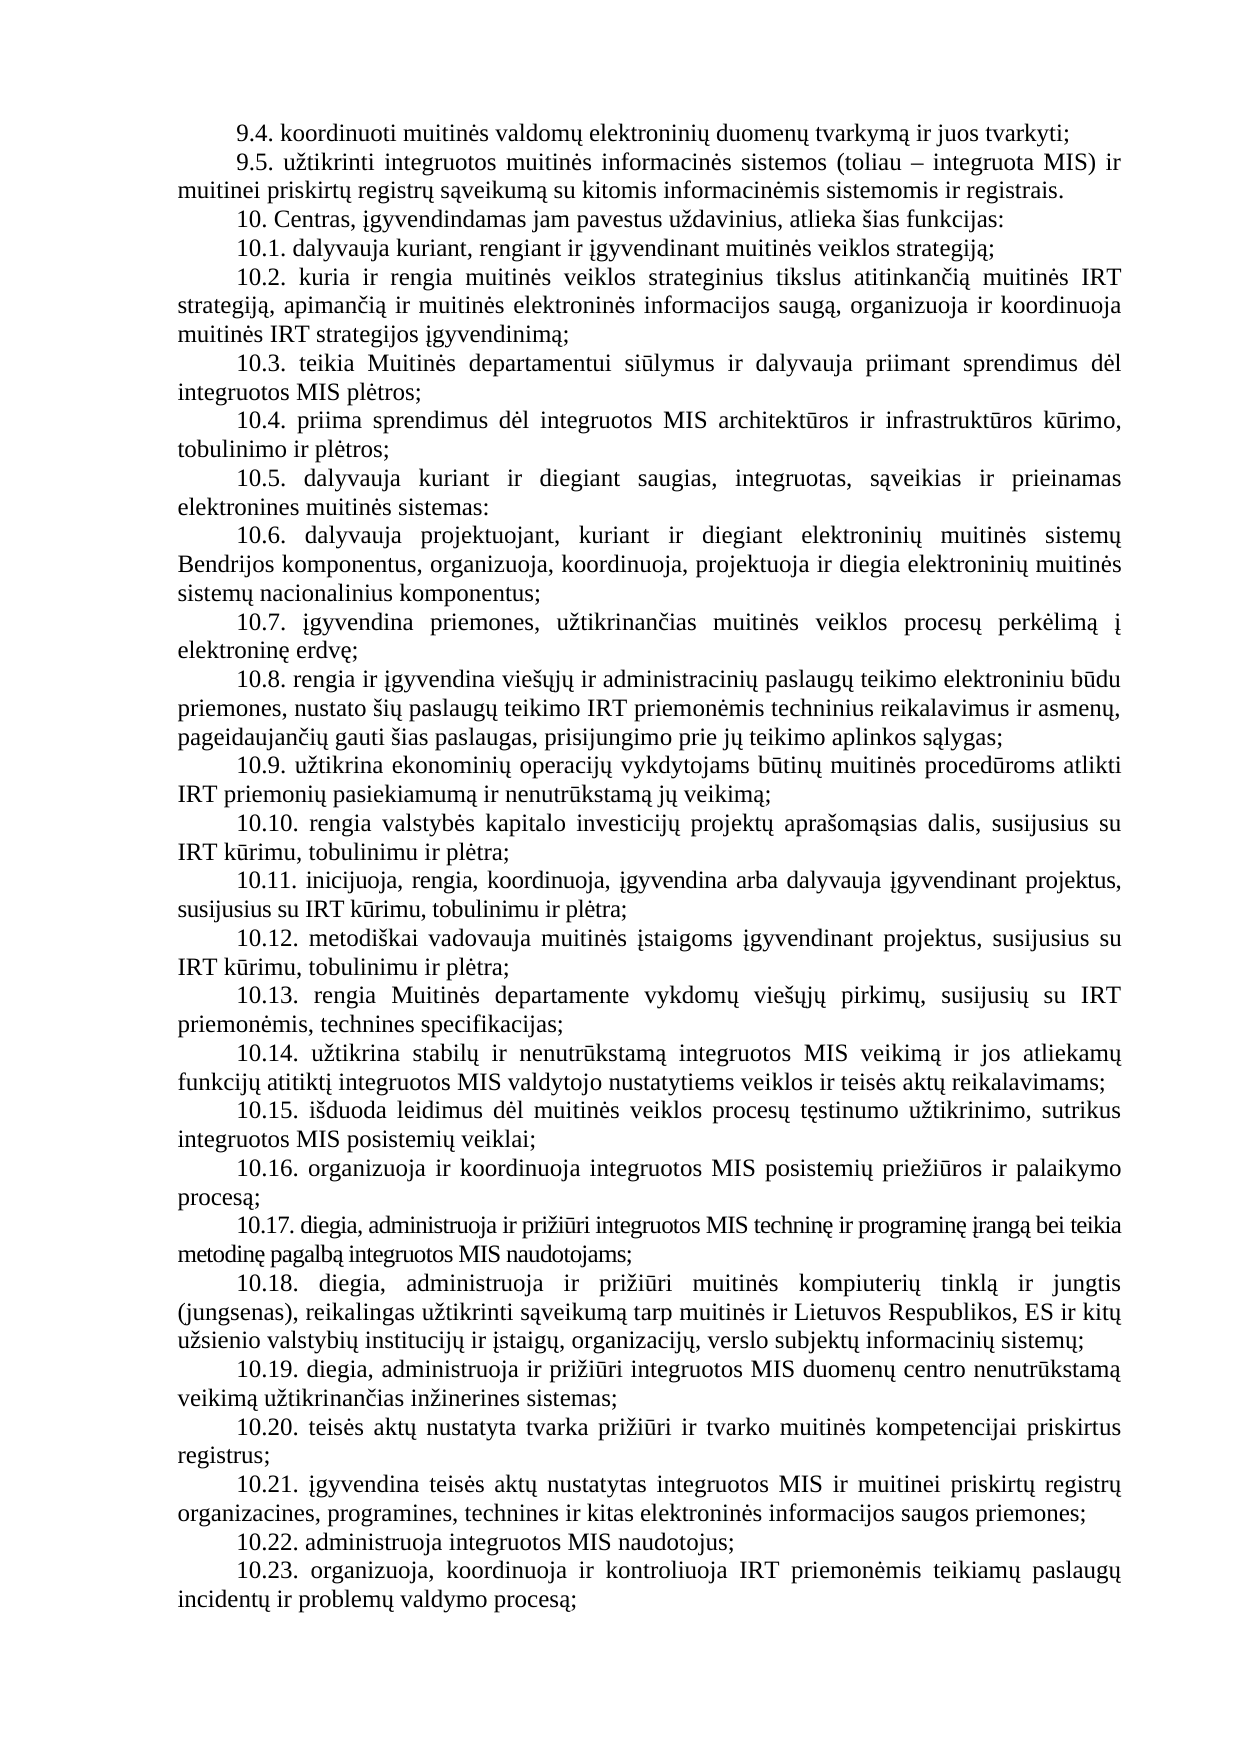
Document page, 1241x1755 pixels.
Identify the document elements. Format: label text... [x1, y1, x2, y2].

text 10.8. rengia ir įgyvendina viešųjų ir administracinių paslaugų teikimo elektroniniu būdu priemones, nustato šių paslaugų teikimo IRT priemonėmis techninius reikalavimus ir asmenų, pageidaujančių gauti šias paslaugas, prisijungimo prie jų teikimo aplinkos sąlygas; [177, 664, 1122, 751]
text 10.17. diegia, administruoja ir prižiūri integruotos MIS techninę ir programinę įrangą bei teikia metodinę pagalbą integruotos MIS naudotojams; [177, 1211, 1122, 1268]
text 10.16. organizuoja ir koordinuoja integruotos MIS posistemių priežiūros ir palaikymo procesą; [177, 1153, 1122, 1211]
text 10.22. administruoja integruotos MIS naudotojus; [177, 1527, 1122, 1556]
text 10.3. teikia Muitinės departamentui siūlymus ir dalyvauja priimant sprendimus dėl integruotos MIS plėtros; [177, 348, 1122, 406]
text 10.23. organizuoja, koordinuoja ir kontroliuoja IRT priemonėmis teikiamų paslaugų incidentų ir problemų valdymo procesą; [177, 1556, 1122, 1613]
text 10.7. įgyvendina priemones, užtikrinančias muitinės veiklos procesų perkėlimą į elektroninę erdvę; [177, 607, 1122, 664]
text 10.15. išduoda leidimus dėl muitinės veiklos procesų tęstinumo užtikrinimo, sutrikus integruotos MIS posistemių veiklai; [177, 1096, 1122, 1153]
text 10.10. rengia valstybės kapitalo investicijų projektų aprašomąsias dalis, susijusius su IRT kūrimu, tobulinimu ir plėtra; [177, 808, 1122, 866]
text 10.13. rengia Muitinės departamente vykdomų viešųjų pirkimų, susijusių su IRT priemonėmis, technines specifikacijas; [177, 981, 1122, 1038]
text 10.9. užtikrina ekonominių operacijų vykdytojams būtinų muitinės procedūroms atlikti IRT priemonių pasiekiamumą ir nenutrūkstamą jų veikimą; [177, 751, 1122, 808]
text 10.12. metodiškai vadovauja muitinės įstaigoms įgyvendinant projektus, susijusius su IRT kūrimu, tobulinimu ir plėtra; [177, 923, 1122, 981]
text 10.4. priima sprendimus dėl integruotos MIS architektūros ir infrastruktūros kūrimo, tobulinimo ir plėtros; [177, 406, 1122, 463]
text 10.18. diegia, administruoja ir prižiūri muitinės kompiuterių tinklą ir jungtis (jungsenas), reikalingas užtikrinti sąveikumą tarp muitinės ir Lietuvos Respublikos, ES ir kitų užsienio valstybių institucijų ir įstaigų, organizacijų, verslo subjektų informacinių sistemų; [177, 1268, 1122, 1354]
text 10.6. dalyvauja projektuojant, kuriant ir diegiant elektroninių muitinės sistemų Bendrijos komponentus, organizuoja, koordinuoja, projektuoja ir diegia elektroninių muitinės sistemų nacionalinius komponentus; [177, 521, 1122, 607]
text 10.2. kuria ir rengia muitinės veiklos strateginius tikslus atitinkančią muitinės IRT strategiją, apimančią ir muitinės elektroninės informacijos saugą, organizuoja ir koordinuoja muitinės IRT strategijos įgyvendinimą; [177, 262, 1122, 348]
text 10.1. dalyvauja kuriant, rengiant ir įgyvendinant muitinės veiklos strategiją; [177, 233, 1122, 262]
text 10.20. teisės aktų nustatyta tvarka prižiūri ir tvarko muitinės kompetencijai priskirtus registrus; [177, 1412, 1122, 1469]
text 9.5. užtikrinti integruotos muitinės informacinės sistemos (toliau – integruota MIS) ir muitinei priskirtų registrų sąveikumą su kitomis informacinėmis sistemomis ir registrais. [177, 147, 1122, 204]
text 9.4. koordinuoti muitinės valdomų elektroninių duomenų tvarkymą ir juos tvarkyti; [177, 118, 1122, 147]
text 10.5. dalyvauja kuriant ir diegiant saugias, integruotas, sąveikias ir prieinamas elektronines muitinės sistemas: [177, 463, 1122, 521]
text 10.14. užtikrina stabilų ir nenutrūkstamą integruotos MIS veikimą ir jos atliekamų funkcijų atitiktį integruotos MIS valdytojo nustatytiems veiklos ir teisės aktų reikalavimams; [177, 1038, 1122, 1096]
text 10.11. inicijuoja, rengia, koordinuoja, įgyvendina arba dalyvauja įgyvendinant projektus, susijusius su IRT kūrimu, tobulinimu ir plėtra; [177, 866, 1122, 923]
text 10.19. diegia, administruoja ir prižiūri integruotos MIS duomenų centro nenutrūkstamą veikimą užtikrinančias inžinerines sistemas; [177, 1354, 1122, 1412]
text 10. Centras, įgyvendindamas jam pavestus uždavinius, atlieka šias funkcijas: [177, 204, 1122, 233]
text 10.21. įgyvendina teisės aktų nustatytas integruotos MIS ir muitinei priskirtų registrų organizacines, programines, technines ir kitas elektroninės informacijos saugos priemones; [177, 1469, 1122, 1527]
